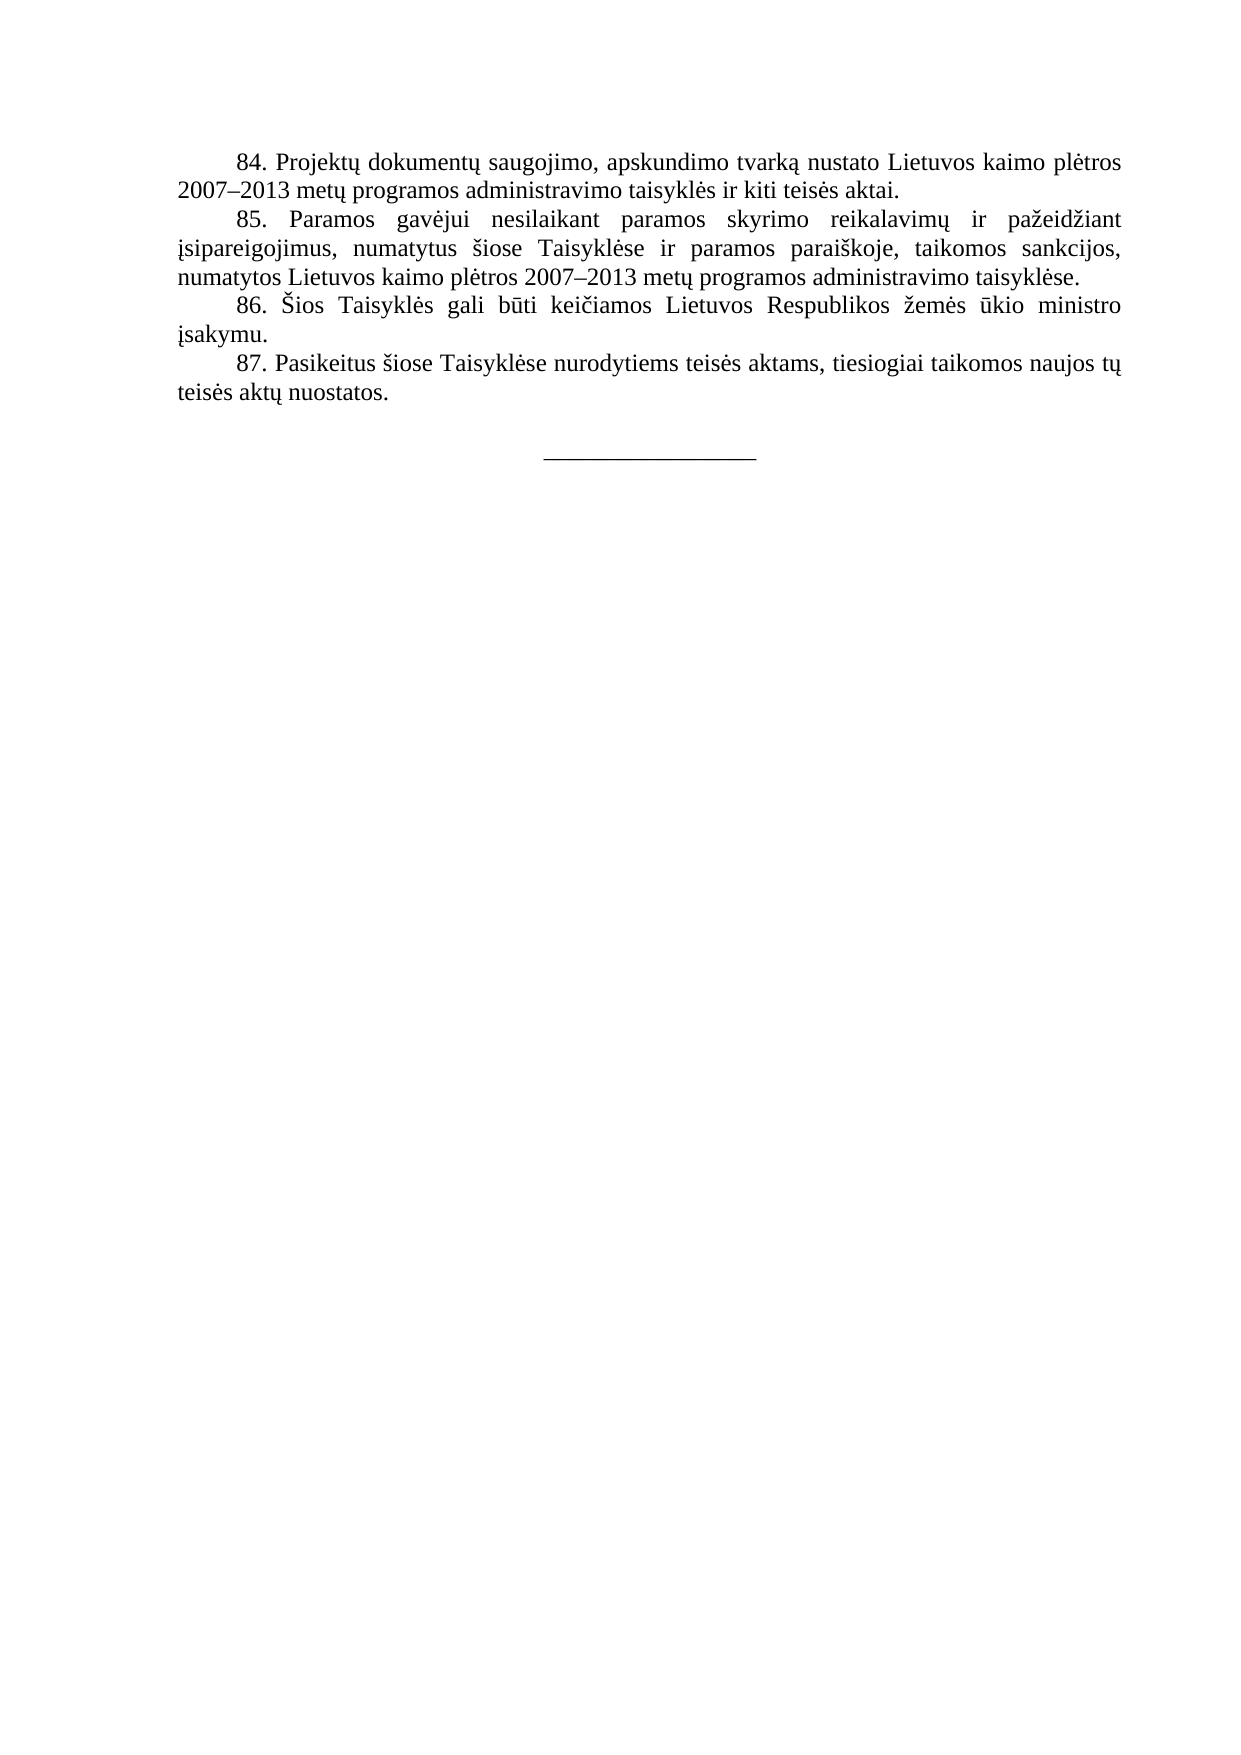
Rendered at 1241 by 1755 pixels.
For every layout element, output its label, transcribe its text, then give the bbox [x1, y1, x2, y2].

text 85. Paramos gavėjui nesilaikant paramos skyrimo reikalavimų ir pažeidžiant įsipareigojimus, numatytus šiose Taisyklėse ir paramos paraiškoje, taikomos sankcijos, numatytos Lietuvos kaimo plėtros 2007–2013 metų programos administravimo taisyklėse. [177, 204, 1122, 291]
text 87. Pasikeitus šiose Taisyklėse nurodytiems teisės aktams, tiesiogiai taikomos naujos tų teisės aktų nuostatos. [177, 348, 1122, 406]
text 84. Projektų dokumentų saugojimo, apskundimo tvarką nustato Lietuvos kaimo plėtros 2007–2013 metų programos administravimo taisyklės ir kiti teisės aktai. [177, 147, 1122, 204]
text _________________ [177, 434, 1122, 463]
text 86. Šios Taisyklės gali būti keičiamos Lietuvos Respublikos žemės ūkio ministro įsakymu. [177, 291, 1122, 348]
